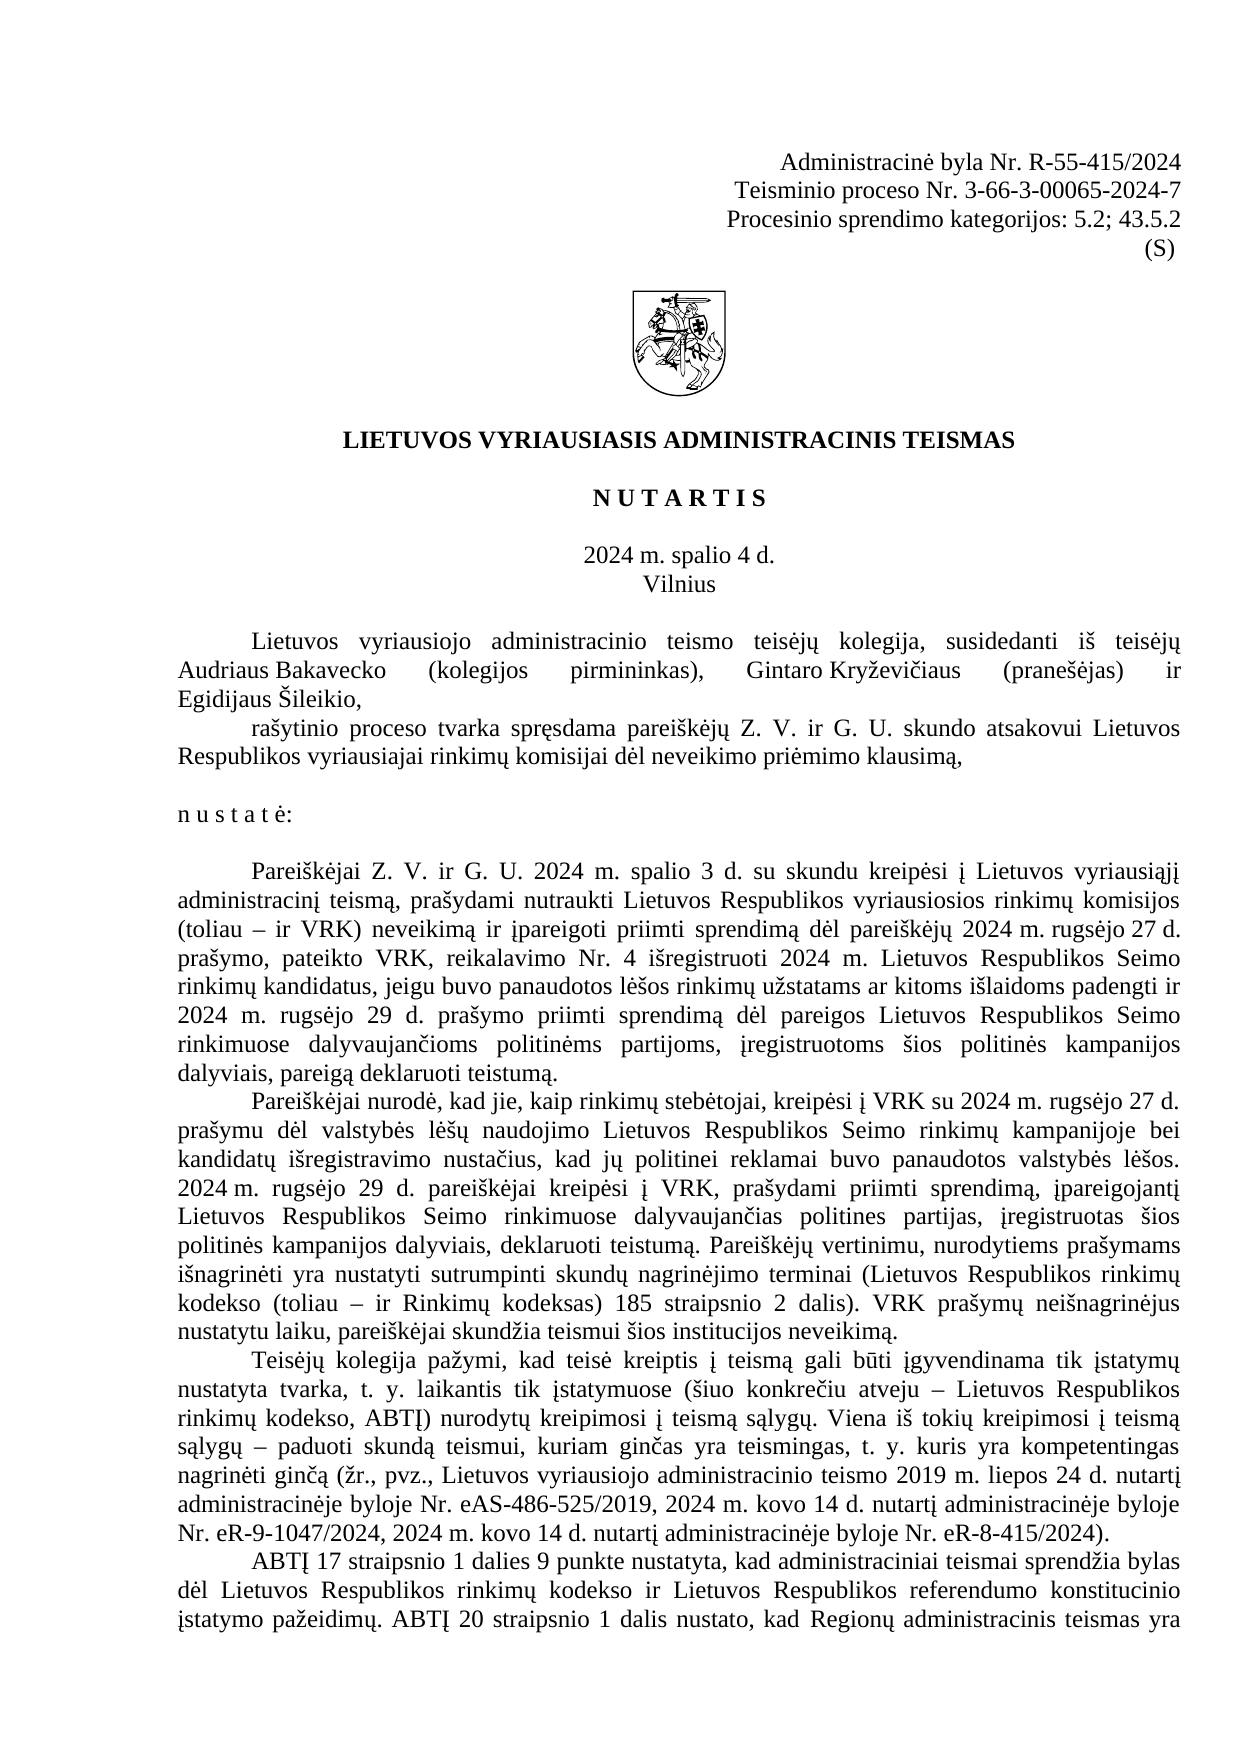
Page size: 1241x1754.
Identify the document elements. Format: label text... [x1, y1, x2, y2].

text Teisėjų kolegija pažymi, kad teisė kreiptis į teismą gali būti įgyvendinama tik įstatymų nustatyta tvarka, t. y. laikantis tik įstatymuose (šiuo konkrečiu atveju – Lietuvos Respublikos rinkimų kodekso, ABTĮ) nurodytų kreipimosi į teismą sąlygų. Viena iš tokių kreipimosi į teismą sąlygų – paduoti skundą teismui, kuriam ginčas yra teismingas, t. y. kuris yra kompetentingas nagrinėti ginčą (žr., pvz., Lietuvos vyriausiojo administracinio teismo 2019 m. liepos 24 d. nutartį administracinėje byloje Nr. eAS-486-525/2019, 2024 m. kovo 14 d. nutartį administracinėje byloje Nr. eR-9-1047/2024, 2024 m. kovo 14 d. nutartį administracinėje byloje Nr. eR-8-415/2024). [177, 1345, 1181, 1546]
text Pareiškėjai nurodė, kad jie, kaip rinkimų stebėtojai, kreipėsi į VRK su 2024 m. rugsėjo 27 d. prašymu dėl valstybės lėšų naudojimo Lietuvos Respublikos Seimo rinkimų kampanijoje bei kandidatų išregistravimo nustačius, kad jų politinei reklamai buvo panaudotos valstybės lėšos. 2024 m. rugsėjo 29 d. pareiškėjai kreipėsi į VRK, prašydami priimti sprendimą, įpareigojantį Lietuvos Respublikos Seimo rinkimuose dalyvaujančias politines partijas, įregistruotas šios politinės kampanijos dalyviais, deklaruoti teistumą. Pareiškėjų vertinimu, nurodytiems prašymams išnagrinėti yra nustatyti sutrumpinti skundų nagrinėjimo terminai (Lietuvos Respublikos rinkimų kodekso (toliau – ir Rinkimų kodeksas) 185 straipsnio 2 dalis). VRK prašymų neišnagrinėjus nustatytu laiku, pareiškėjai skundžia teismui šios institucijos neveikimą. [177, 1086, 1181, 1345]
text 2024 m. spalio 4 d. [177, 540, 1181, 569]
text Procesinio sprendimo kategorijos: 5.2; 43.5.2 [177, 204, 1181, 233]
text Teisminio proceso Nr. 3-66-3-00065-2024-7 [177, 176, 1181, 204]
text (S) [177, 233, 1181, 262]
text Vilnius [177, 569, 1181, 598]
text n u s t a t ė: [177, 799, 1181, 828]
text Lietuvos vyriausiojo administracinio teismo teisėjų kolegija, susidedanti iš teisėjų Audriaus Bakavecko (kolegijos pirmininkas), Gintaro Kryževičiaus (pranešėjas) ir Egidijaus Šileikio, [177, 626, 1181, 713]
text ABTĮ 17 straipsnio 1 dalies 9 punkte nustatyta, kad administraciniai teismai sprendžia bylas dėl Lietuvos Respublikos rinkimų kodekso ir Lietuvos Respublikos referendumo konstitucinio įstatymo pažeidimų. ABTĮ 20 straipsnio 1 dalis nustato, kad Regionų administracinis teismas yra [177, 1546, 1181, 1633]
text LIETUVOS VYRIAUSIASIS ADMINISTRACINIS TEISMAS [177, 425, 1181, 454]
text Administracinė byla Nr. R-55-415/2024 [627, 147, 1181, 176]
text rašytinio proceso tvarka spręsdama pareiškėjų Z. V. ir G. U. skundo atsakovui Lietuvos Respublikos vyriausiajai rinkimų komisijai dėl neveikimo priėmimo klausimą, [177, 713, 1181, 770]
text Pareiškėjai Z. V. ir G. U. 2024 m. spalio 3 d. su skundu kreipėsi į Lietuvos vyriausiąjį administracinį teismą, prašydami nutraukti Lietuvos Respublikos vyriausiosios rinkimų komisijos (toliau – ir VRK) neveikimą ir įpareigoti priimti sprendimą dėl pareiškėjų 2024 m. rugsėjo 27 d. prašymo, pateikto VRK, reikalavimo Nr. 4 išregistruoti 2024 m. Lietuvos Respublikos Seimo rinkimų kandidatus, jeigu buvo panaudotos lėšos rinkimų užstatams ar kitoms išlaidoms padengti ir 2024 m. rugsėjo 29 d. prašymo priimti sprendimą dėl pareigos Lietuvos Respublikos Seimo rinkimuose dalyvaujančioms politinėms partijoms, įregistruotoms šios politinės kampanijos dalyviais, pareigą deklaruoti teistumą. [177, 856, 1181, 1086]
text N U T A R T I S [177, 483, 1181, 511]
